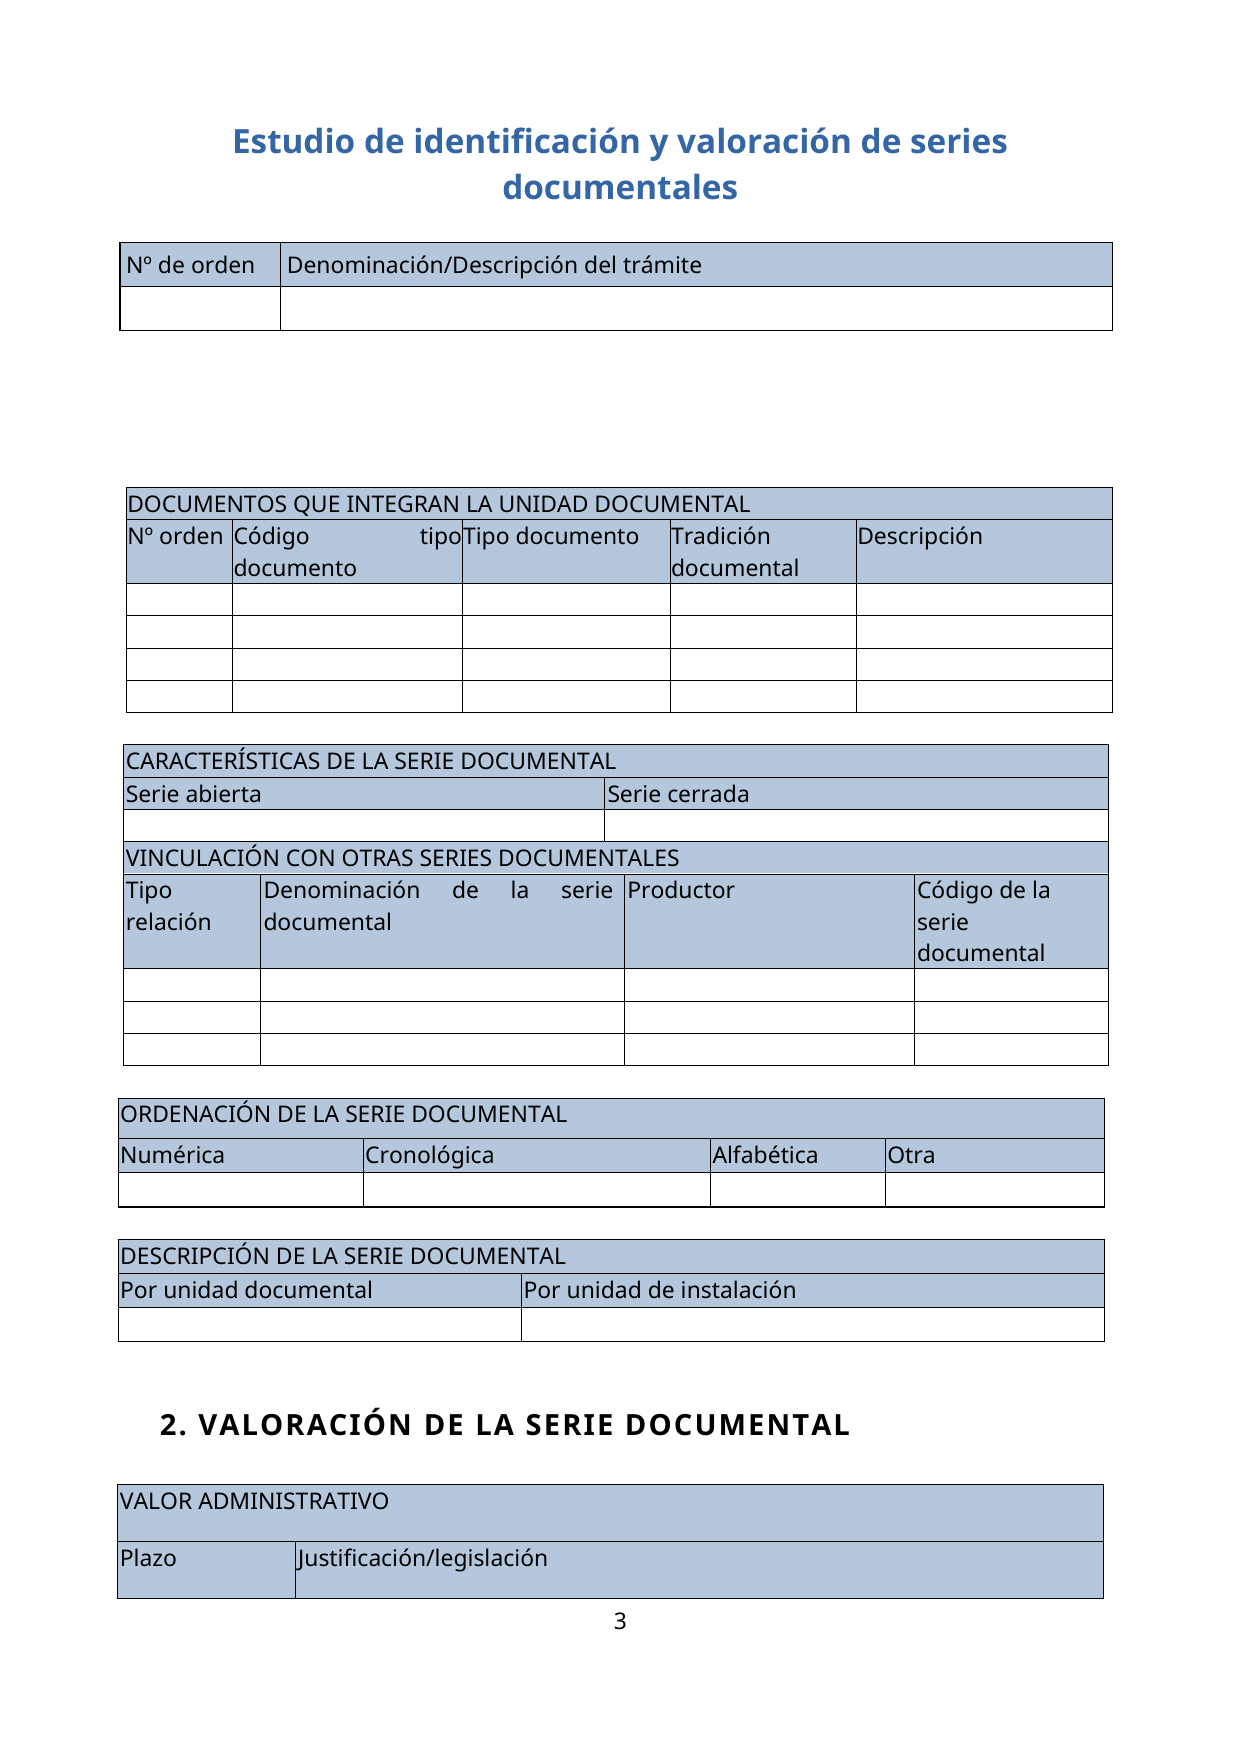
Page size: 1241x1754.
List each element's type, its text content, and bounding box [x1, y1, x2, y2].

table_cell [127, 649, 232, 680]
table_cell [711, 1173, 885, 1206]
table_header DOCUMENTOS QUE INTEGRAN LA UNIDAD DOCUMENTAL [127, 488, 1112, 519]
table_cell Justificación/legislación [296, 1542, 1103, 1598]
table_cell Serie abierta [124, 778, 604, 809]
table_cell [605, 810, 1108, 841]
table_cell [857, 584, 1112, 615]
table_cell [233, 681, 462, 712]
table_cell Por unidad de instalación [522, 1274, 1104, 1307]
table_cell [124, 1002, 260, 1033]
table_cell [625, 1034, 914, 1065]
table_cell [671, 616, 856, 647]
table_cell [233, 649, 462, 680]
table_cell Plazo [118, 1542, 295, 1598]
table_header CARACTERÍSTICAS DE LA SERIE DOCUMENTAL [124, 745, 1108, 777]
table_cell [857, 681, 1112, 712]
table_cell [463, 649, 670, 680]
table_cell Por unidad documental [119, 1274, 521, 1307]
table_cell [119, 1308, 521, 1341]
table_cell [915, 1002, 1108, 1033]
table_cell [915, 1034, 1108, 1065]
table_cell Descripción [857, 520, 1112, 583]
table_cell [124, 810, 604, 841]
table_cell Cronológica [364, 1139, 710, 1172]
table_cell Alfabética [711, 1139, 885, 1172]
table_cell [886, 1173, 1104, 1206]
table_cell [261, 1034, 624, 1065]
table_cell Otra [886, 1139, 1104, 1172]
table_cell [671, 681, 856, 712]
table_cell Serie cerrada [605, 778, 1108, 809]
table_cell [625, 1002, 914, 1033]
table_cell [119, 1173, 363, 1206]
table_cell Nº de orden [121, 243, 280, 286]
table_header DESCRIPCIÓN DE LA SERIE DOCUMENTAL [119, 1240, 1104, 1273]
table_cell Tipo relación [124, 875, 260, 968]
table_cell Nº orden [127, 520, 232, 583]
table_cell [463, 681, 670, 712]
table_cell [121, 287, 280, 330]
table_cell [463, 584, 670, 615]
table_cell Código de la serie documental [915, 875, 1108, 968]
table_cell [233, 584, 462, 615]
table_cell VINCULACIÓN CON OTRAS SERIES DOCUMENTALES [124, 842, 1108, 873]
table_header ORDENACIÓN DE LA SERIE DOCUMENTAL [119, 1099, 1104, 1138]
table_cell [463, 616, 670, 647]
table_cell [261, 1002, 624, 1033]
table_cell [625, 969, 914, 1001]
table_cell [127, 681, 232, 712]
table_cell [233, 616, 462, 647]
table_cell [124, 1034, 260, 1065]
table_header 2. VALORACIÓN DE LA SERIE DOCUMENTAL [117, 1405, 1103, 1484]
table_cell Tradición documental [671, 520, 856, 583]
table_cell [261, 969, 624, 1001]
table_cell Numérica [119, 1139, 363, 1172]
table_cell Denominación de la serie documental [261, 875, 624, 968]
table_cell [857, 616, 1112, 647]
table_cell [281, 287, 1112, 330]
table_cell Tipo documento [463, 520, 670, 583]
table_cell Código tipo documento [233, 520, 462, 583]
table_cell [364, 1173, 710, 1206]
table_cell [915, 969, 1108, 1001]
table_cell [127, 616, 232, 647]
table_cell VALOR ADMINISTRATIVO [118, 1485, 1103, 1541]
table_cell [671, 584, 856, 615]
table_cell [127, 584, 232, 615]
table_cell [671, 649, 856, 680]
table_cell [124, 969, 260, 1001]
table_cell [522, 1308, 1104, 1341]
table_cell [857, 649, 1112, 680]
table_cell Denominación/Descripción del trámite [281, 243, 1112, 286]
table_cell Productor [625, 875, 914, 968]
